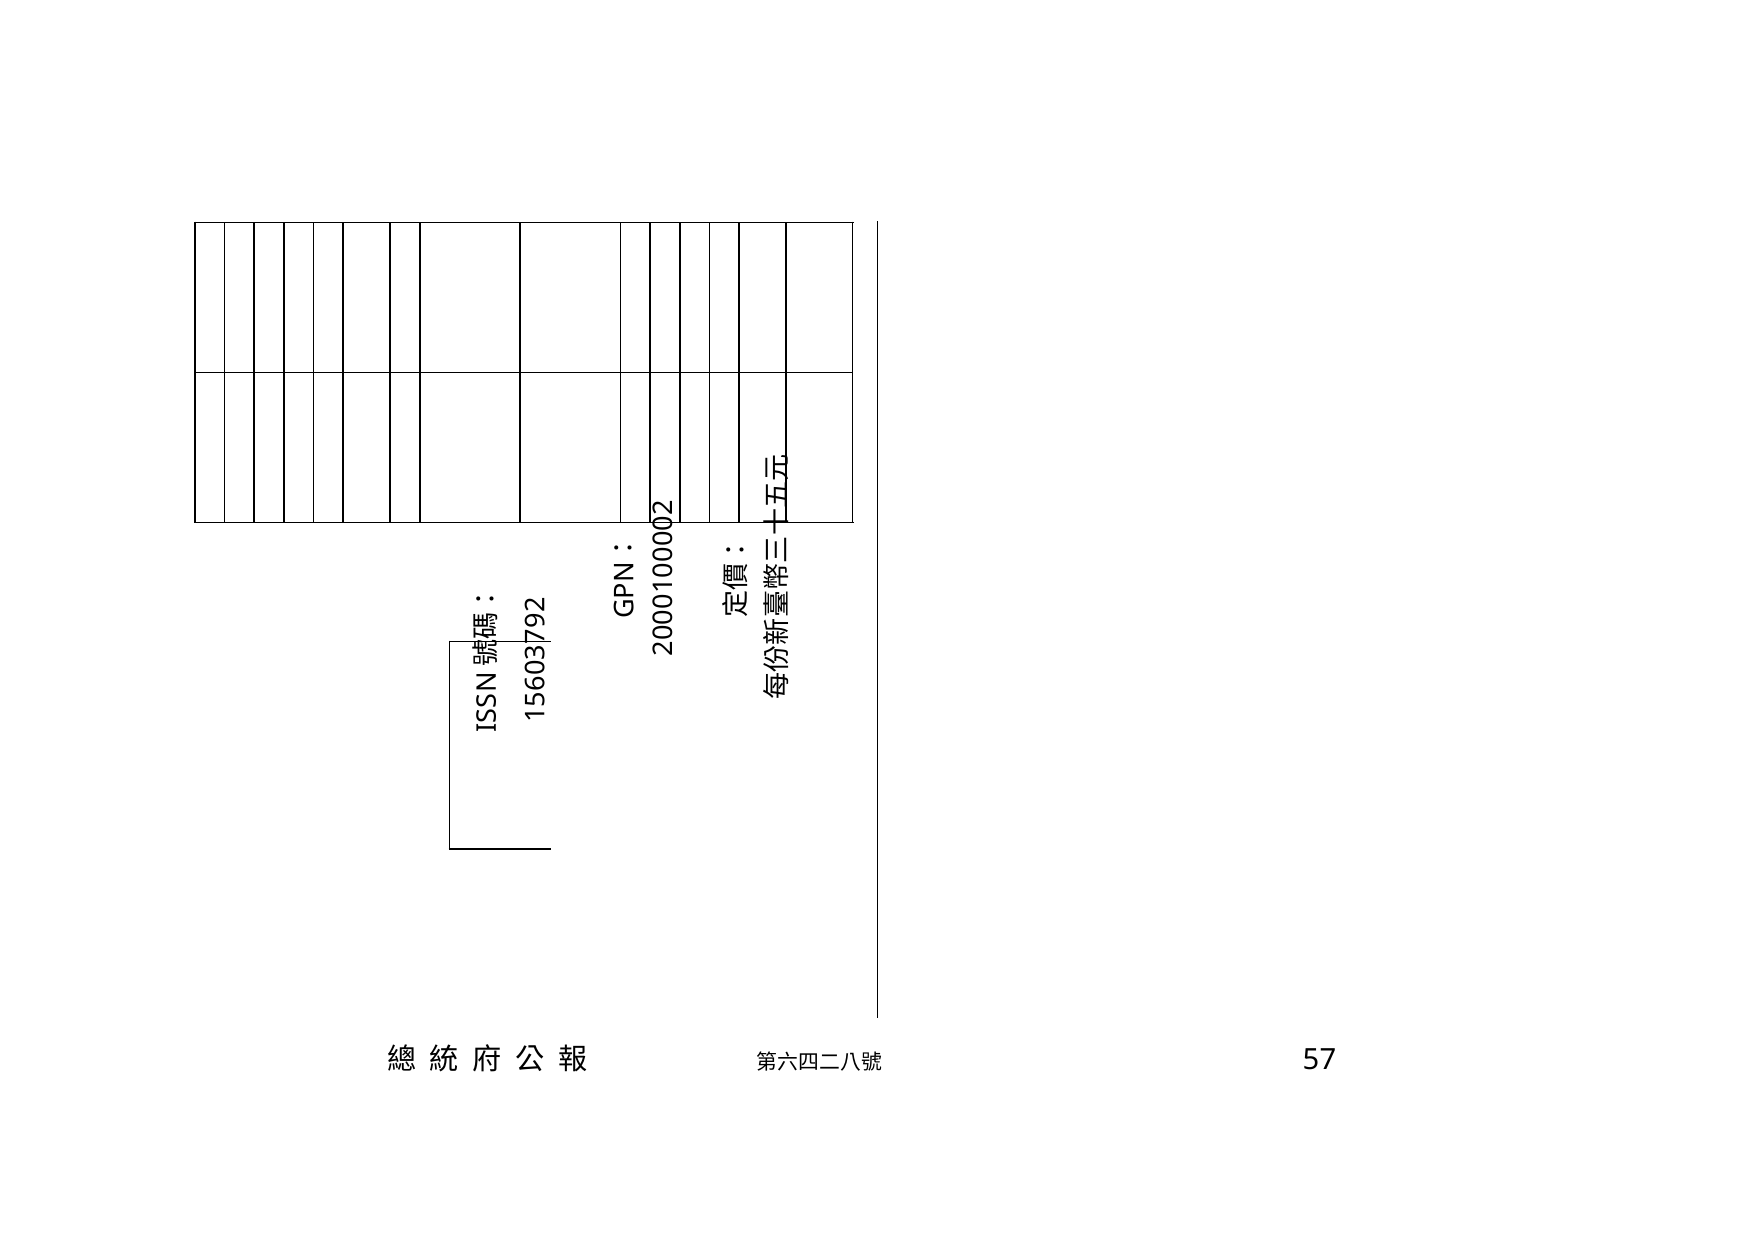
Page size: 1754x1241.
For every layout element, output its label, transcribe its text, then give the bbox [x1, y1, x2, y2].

table_cell [740, 223, 785, 372]
table_cell [775, 465, 785, 473]
table_cell [651, 373, 679, 522]
table_header 2000100002 [628, 559, 669, 848]
table_cell [255, 373, 283, 522]
table_cell [314, 223, 342, 372]
table_cell [196, 373, 224, 522]
table_header [449, 559, 500, 641]
table_cell 15603792 [500, 642, 551, 848]
table_cell [787, 373, 852, 522]
table_header 定價： [699, 559, 741, 848]
table_header [670, 559, 699, 848]
table_header [500, 559, 551, 641]
table_cell [740, 373, 785, 522]
table_cell [521, 223, 620, 372]
table_cell [787, 223, 852, 372]
table_cell [314, 373, 342, 522]
table_cell [225, 223, 253, 372]
table_header [551, 559, 587, 848]
table_cell [391, 373, 419, 522]
table_cell [521, 373, 620, 522]
table_cell [421, 223, 519, 372]
table_header GPN： [587, 559, 628, 848]
table_cell [651, 223, 679, 372]
table_cell [285, 223, 313, 372]
table_cell [710, 373, 738, 522]
table_cell [681, 223, 709, 372]
table_cell [391, 223, 419, 372]
table_cell [196, 223, 224, 372]
table_cell [344, 223, 389, 372]
table_cell [255, 223, 283, 372]
table_cell [710, 223, 738, 372]
table_cell [225, 373, 253, 522]
table_cell [421, 373, 519, 522]
table_header 每份新臺幣三十五元 [741, 559, 782, 848]
table_cell [621, 223, 649, 372]
table_cell [285, 373, 313, 522]
table_cell [621, 373, 649, 522]
table_cell [776, 489, 785, 498]
table_cell [681, 373, 709, 522]
table_cell ISSN號碼： [450, 642, 500, 848]
table_cell [344, 373, 389, 522]
